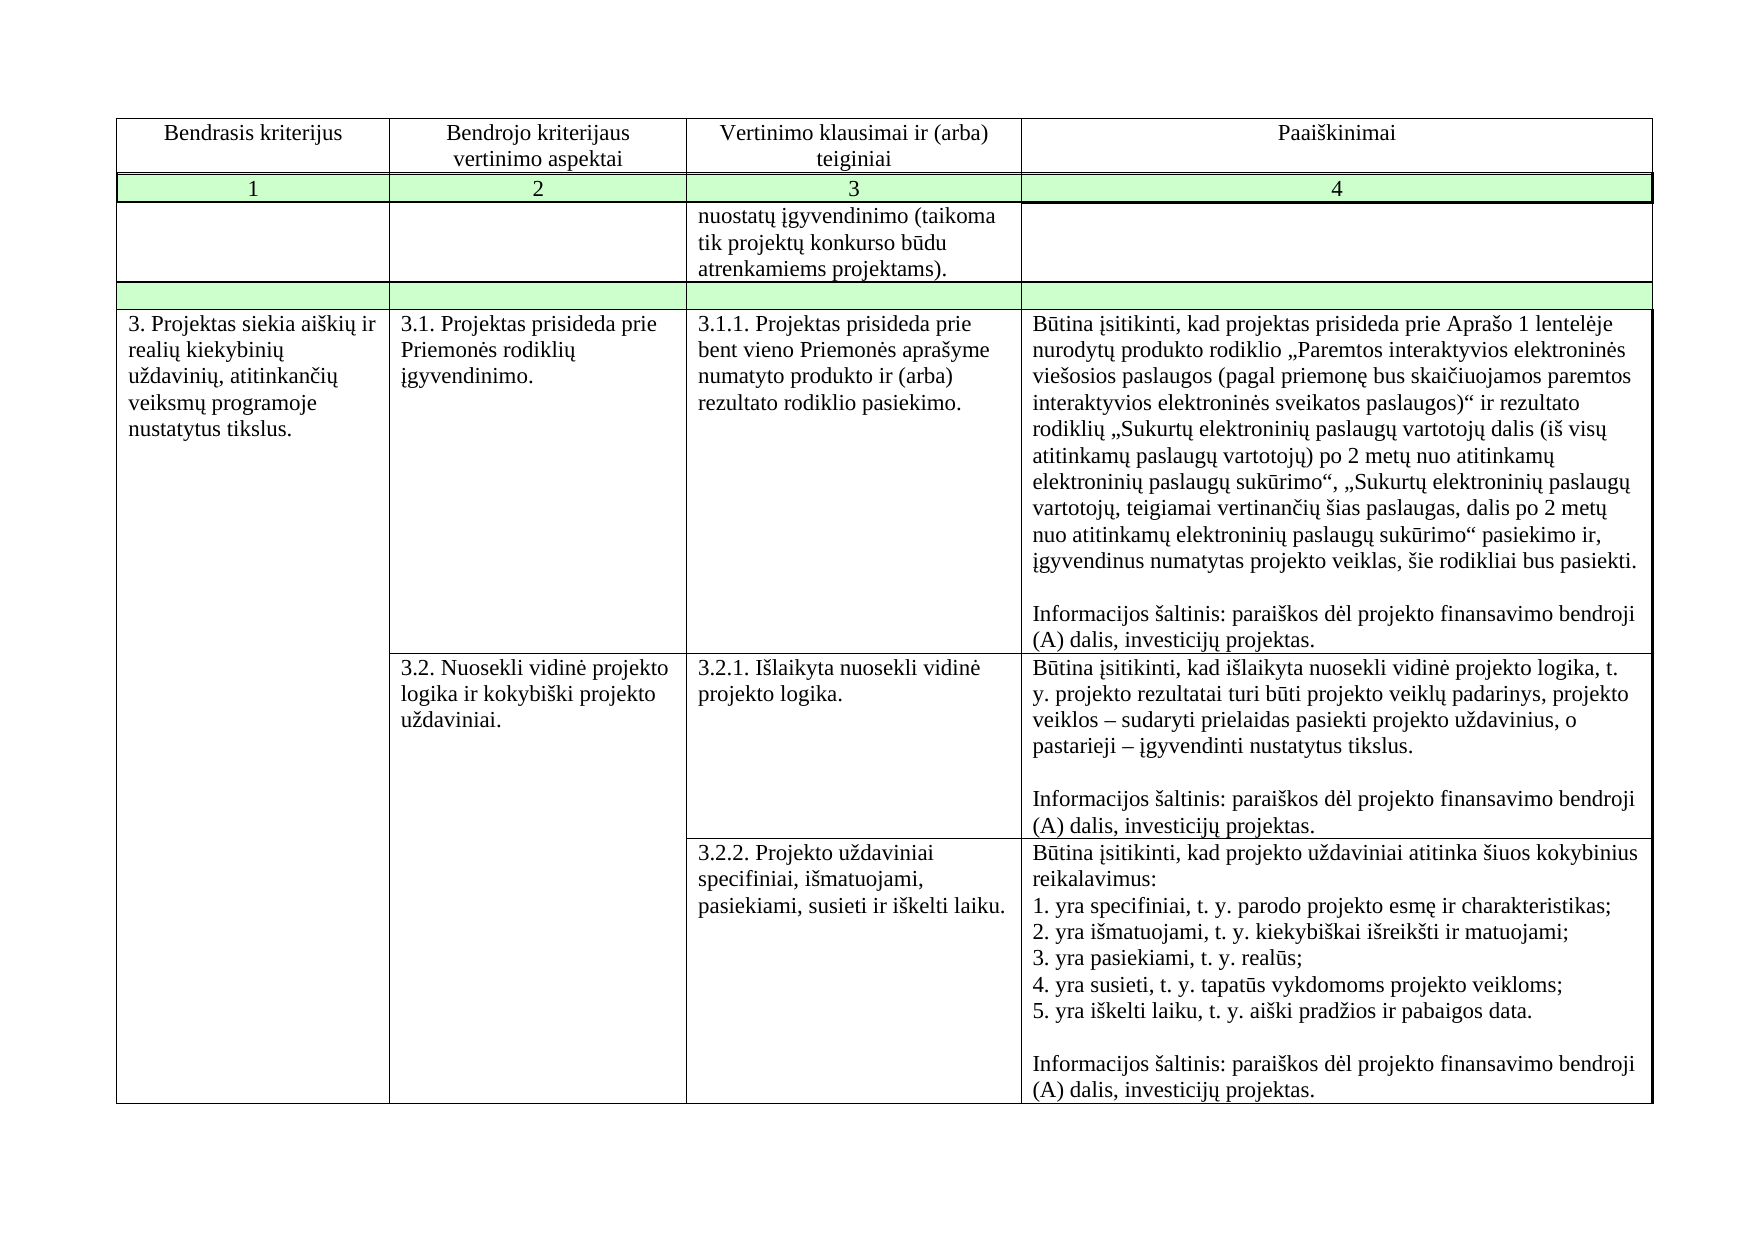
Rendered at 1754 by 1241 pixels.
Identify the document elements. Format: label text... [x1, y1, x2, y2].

table_cell Būtina įsitikinti, kad projektas prisideda prie Aprašo 1 lentelėje nurodytų produkto rodiklio „Paremtos interaktyvios elektroninės viešosios paslaugos (pagal priemonę bus skaičiuojamos paremtos interaktyvios elektroninės sveikatos paslaugos)“ ir rezultato rodiklių „Sukurtų elektroninių paslaugų vartotojų dalis (iš visų atitinkamų paslaugų vartotojų) po 2 metų nuo atitinkamų elektroninių paslaugų sukūrimo“, „Sukurtų elektroninių paslaugų vartotojų, teigiamai vertinančių šias paslaugas, dalis po 2 metų nuo atitinkamų elektroninių paslaugų sukūrimo“ pasiekimo ir, įgyvendinus numatytas projekto veiklas, šie rodikliai bus pasiekti. Informacijos šaltinis: paraiškos dėl projekto finansavimo bendroji (A) dalis, investicijų projektas. [1022, 310, 1651, 652]
table_header Vertinimo klausimai ir (arba) teiginiai [687, 119, 1021, 172]
table_cell 3.2.2. Projekto uždaviniai specifiniai, išmatuojami, pasiekiami, susieti ir iškelti laiku. [687, 839, 1021, 1103]
table_cell 2 [390, 175, 686, 201]
table_cell [117, 203, 389, 281]
table_cell 3.1. Projektas prisideda prie Priemonės rodiklių įgyvendinimo. [390, 310, 686, 652]
table_cell nuostatų įgyvendinimo (taikoma tik projektų konkurso būdu atrenkamiems projektams). [687, 203, 1021, 281]
table_cell Būtina įsitikinti, kad projekto uždaviniai atitinka šiuos kokybinius reikalavimus: 1. yra specifiniai, t. y. parodo projekto esmę ir charakteristikas; 2. yra išmatuojami, t. y. kiekybiškai išreikšti ir matuojami; 3. yra pasiekiami, t. y. realūs; 4. yra susieti, t. y. tapatūs vykdomoms projekto veikloms; 5. yra iškelti laiku, t. y. aiški pradžios ir pabaigos data. Informacijos šaltinis: paraiškos dėl projekto finansavimo bendroji (A) dalis, investicijų projektas. [1022, 839, 1651, 1103]
table_header Bendrojo kriterijaus vertinimo aspektai [390, 119, 686, 172]
table_cell 4 [1022, 175, 1651, 201]
table_cell 3.2. Nuosekli vidinė projekto logika ir kokybiški projekto uždaviniai. [390, 654, 686, 1103]
table_cell [390, 203, 686, 281]
table_cell 3.1.1. Projektas prisideda prie bent vieno Priemonės aprašyme numatyto produkto ir (arba) rezultato rodiklio pasiekimo. [687, 310, 1021, 652]
table_cell 3. Projektas siekia aiškių ir realių kiekybinių uždavinių, atitinkančių veiksmų programoje nustatytus tikslus. [117, 310, 389, 1103]
table_cell [1022, 204, 1652, 281]
table_cell [687, 283, 1021, 309]
table_cell 3.2.1. Išlaikyta nuosekli vidinė projekto logika. [687, 654, 1021, 838]
table_cell [390, 283, 686, 309]
table_cell Būtina įsitikinti, kad išlaikyta nuosekli vidinė projekto logika, t. y. projekto rezultatai turi būti projekto veiklų padarinys, projekto veiklos – sudaryti prielaidas pasiekti projekto uždavinius, o pastarieji – įgyvendinti nustatytus tikslus. Informacijos šaltinis: paraiškos dėl projekto finansavimo bendroji (A) dalis, investicijų projektas. [1022, 654, 1651, 838]
table_cell 3 [687, 175, 1021, 201]
table_cell 1 [118, 175, 389, 201]
table_cell [1022, 283, 1652, 309]
table_header Bendrasis kriterijus [117, 119, 389, 172]
table_header Paaiškinimai [1022, 119, 1652, 172]
table_cell [117, 283, 389, 309]
